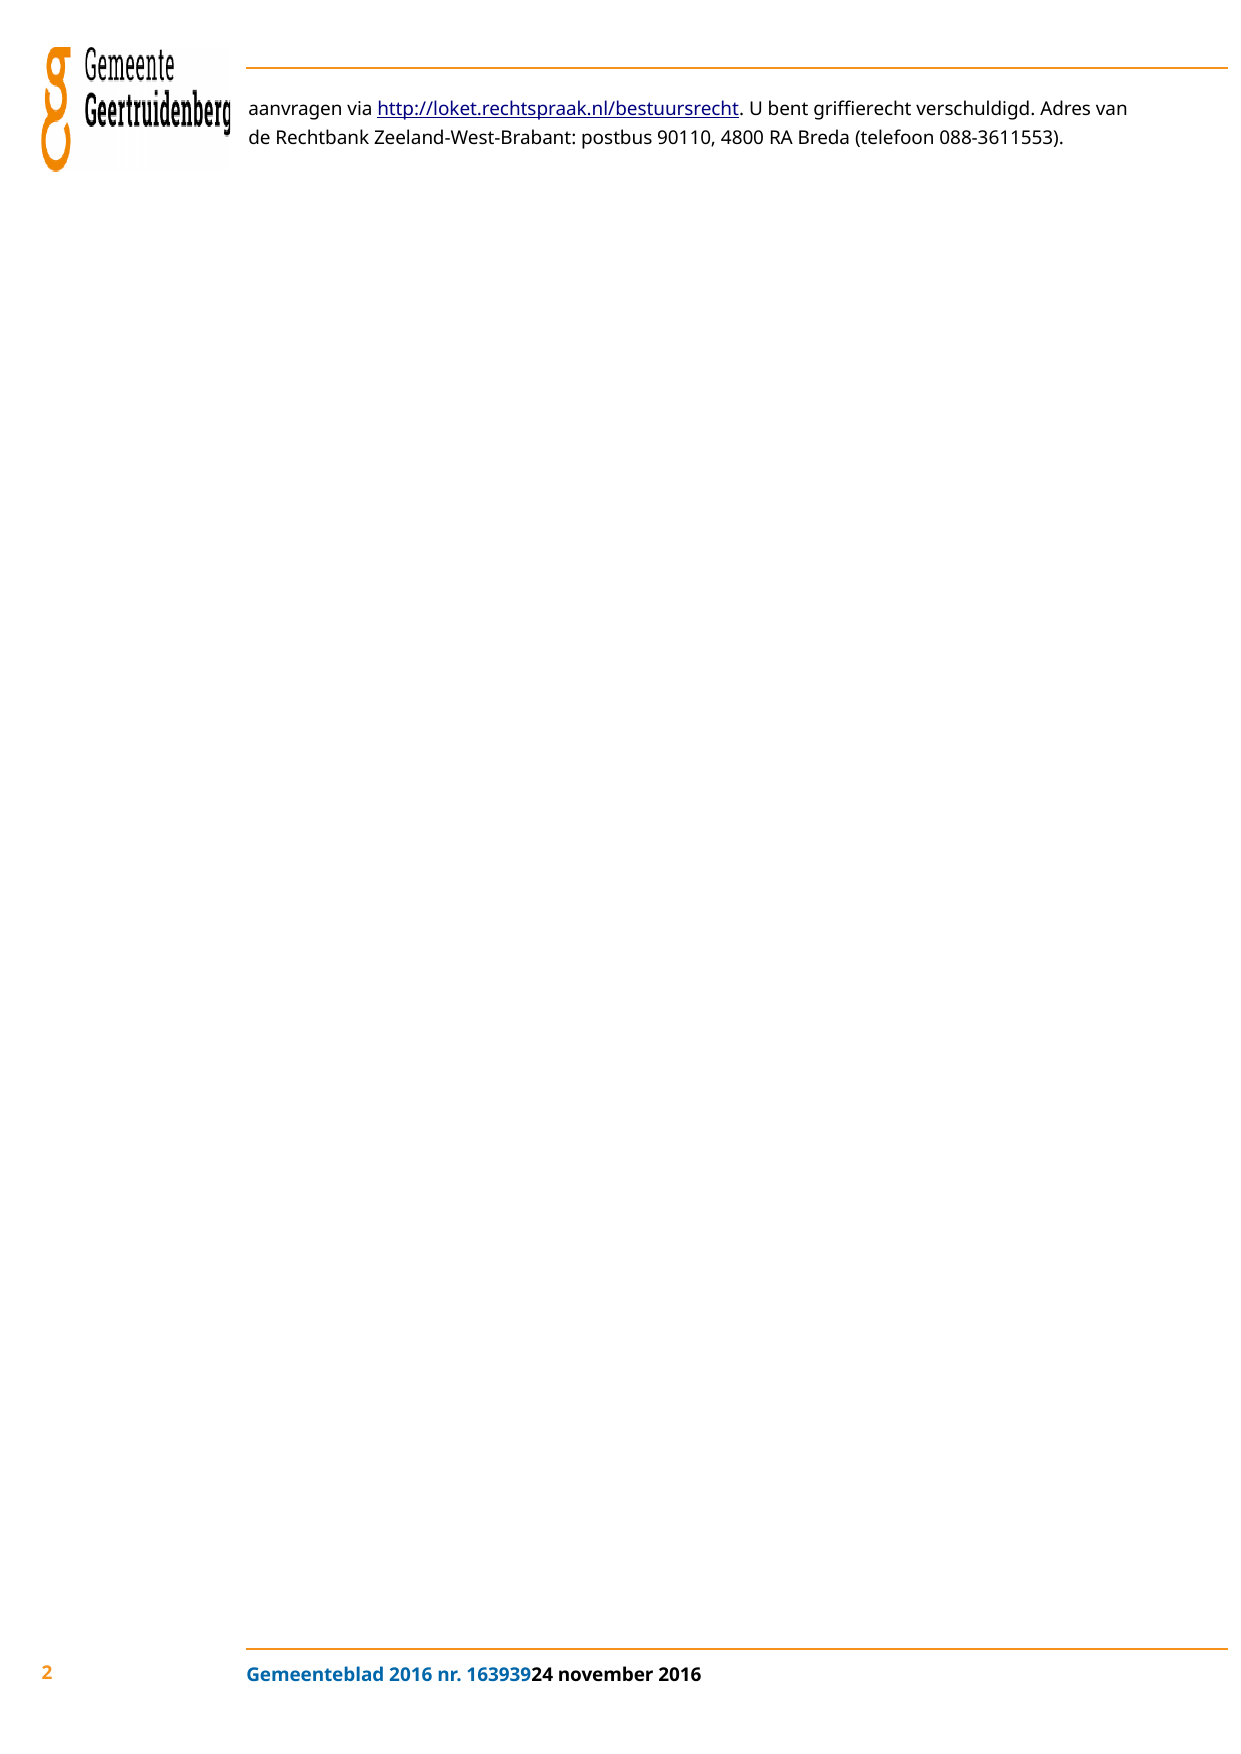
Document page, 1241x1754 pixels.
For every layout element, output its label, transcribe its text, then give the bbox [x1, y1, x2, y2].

picture [41, 47, 231, 172]
text aanvragen via http://loket.rechtspraak.nl/bestuursrecht. U bent griffierecht verschuldigd. Adres van de Rechtbank Zeeland-West-Brabant: postbus 90110, 4800 RA Breda (telefoon 088-3611553). [248, 95, 1152, 150]
